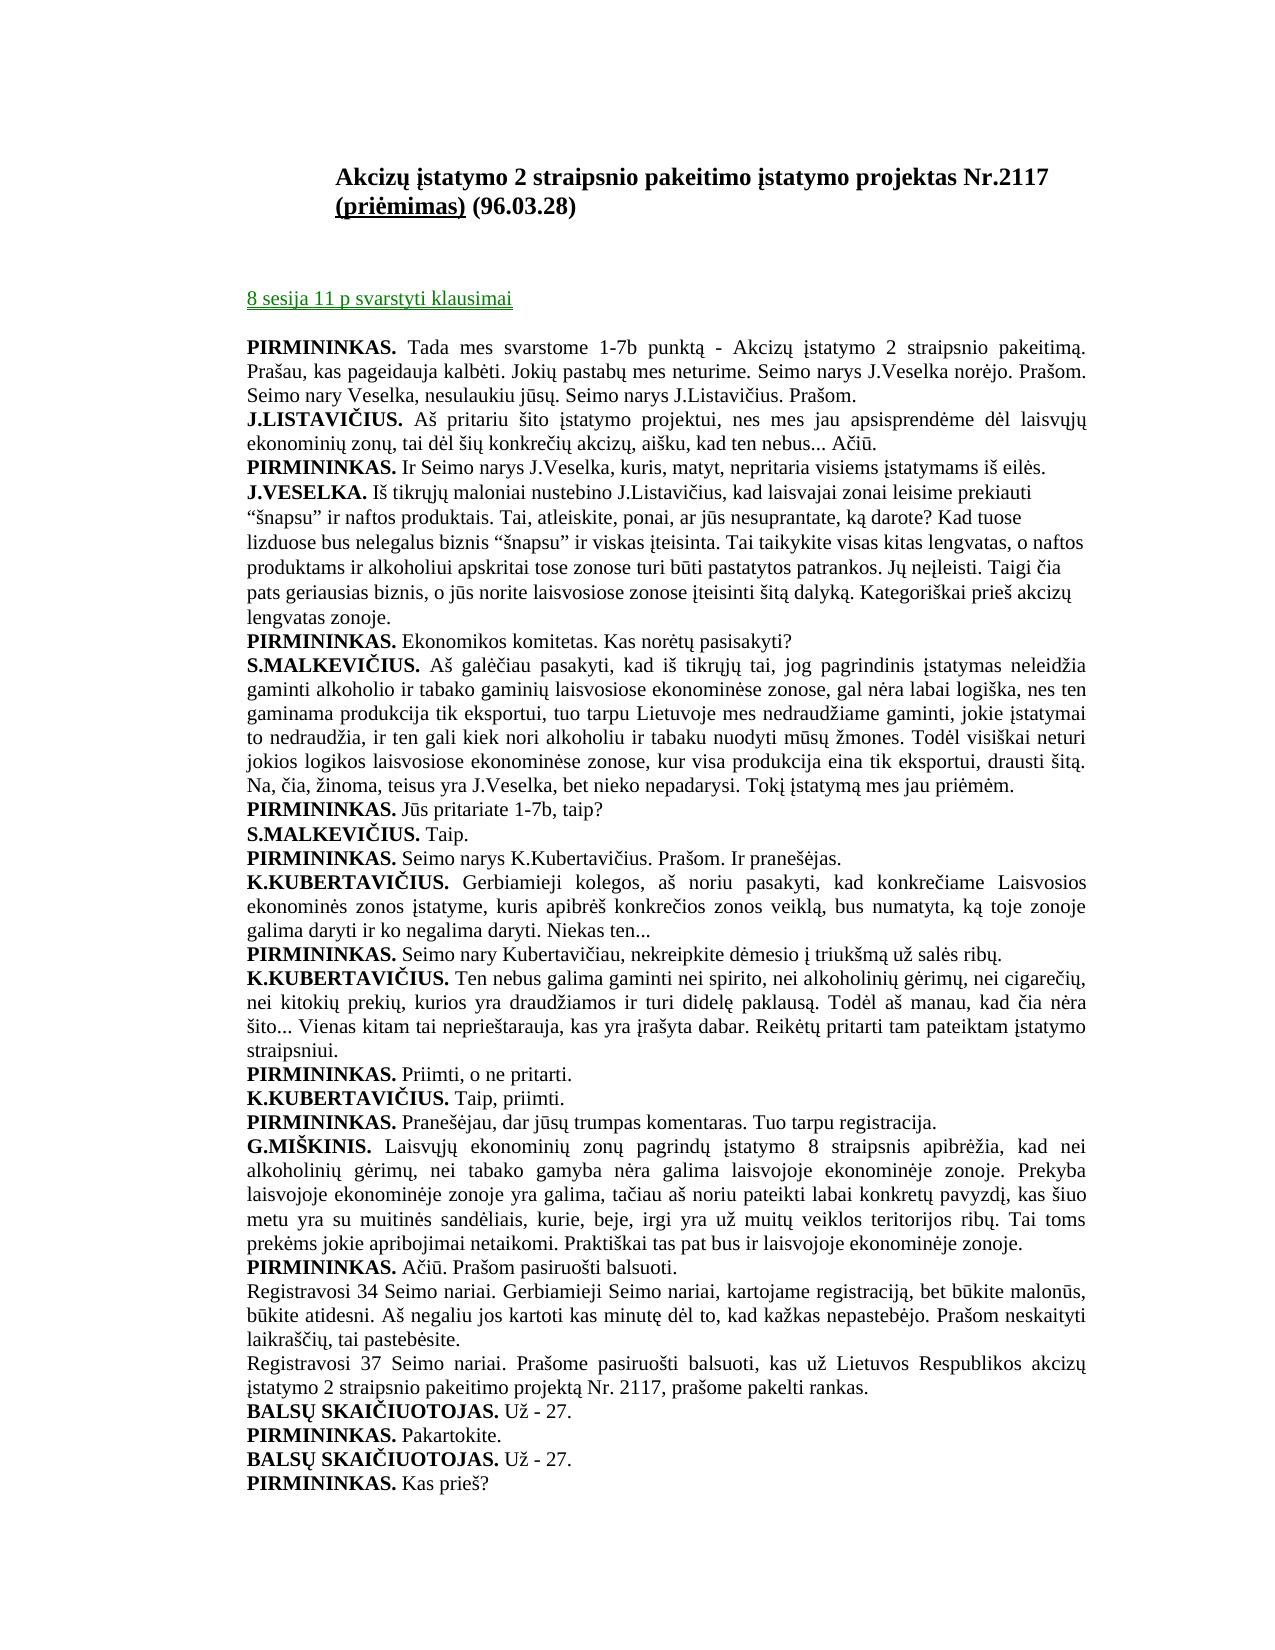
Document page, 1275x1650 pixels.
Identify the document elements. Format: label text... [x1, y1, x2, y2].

text PIRMININKAS. Seimo nary Kubertavičiau, nekreipkite dėmesio į triukšmą už salės ribų. [247, 942, 1087, 966]
text Registravosi 34 Seimo nariai. Gerbiamieji Seimo nariai, kartojame registraciją, bet būkite malonūs, būkite atidesni. Aš negaliu jos kartoti kas minutę dėl to, kad kažkas nepastebėjo. Prašom neskaityti laikraščių, tai pastebėsite. [247, 1279, 1087, 1351]
text 8 sesija 11 p svarstyti klausimai8sesija11po [247, 286, 1087, 310]
text PIRMININKAS. Ir Seimo narys J.Veselka, kuris, matyt, nepritaria visiems įstatymams iš eilės. [247, 455, 1087, 479]
text J.LISTAVIČIUS. Aš pritariu šito įstatymo projektui, nes mes jau apsisprendėme dėl laisvųjų ekonominių zonų, tai dėl šių konkrečių akcizų, aišku, kad ten nebus... Ačiū. [247, 407, 1087, 455]
text PIRMININKAS. Jūs pritariate 1-7b, taip? [247, 797, 1087, 821]
text K.KUBERTAVIČIUS. Ten nebus galima gaminti nei spirito, nei alkoholinių gėrimų, nei cigarečių, nei kitokių prekių, kurios yra draudžiamos ir turi didelę paklausą. Todėl aš manau, kad čia nėra šito... Vienas kitam tai neprieštarauja, kas yra įrašyta dabar. Reikėtų pritarti tam pateiktam įstatymo straipsniui. [247, 966, 1087, 1062]
text BALSŲ SKAIČIUOTOJAS. Už - 27. [247, 1399, 1087, 1423]
text PIRMININKAS. Kas prieš? [247, 1471, 1087, 1495]
text K.KUBERTAVIČIUS. Taip, priimti. [247, 1086, 1087, 1110]
text J.VESELKA. Iš tikrųjų maloniai nustebino J.Listavičius, kad laisvajai zonai leisime prekiauti “šnapsu” ir naftos produktais. Tai, atleiskite, ponai, ar jūs nesuprantate, ką darote? Kad tuose lizduose bus nelegalus biznis “šnapsu” ir viskas įteisinta. Tai taikykite visas kitas lengvatas, o naftos produktams ir alkoholiui apskritai tose zonose turi būti pastatytos patrankos. Jų neįleisti. Taigi čia pats geriausias biznis, o jūs norite laisvosiose zonose įteisinti šitą dalyką. Kategoriškai prieš akcizų lengvatas zonoje. [247, 479, 1087, 629]
text S.MALKEVIČIUS. Taip. [247, 821, 1087, 846]
text S.MALKEVIČIUS. Aš galėčiau pasakyti, kad iš tikrųjų tai, jog pagrindinis įstatymas neleidžia gaminti alkoholio ir tabako gaminių laisvosiose ekonominėse zonose, gal nėra labai logiška, nes ten gaminama produkcija tik eksportui, tuo tarpu Lietuvoje mes nedraudžiame gaminti, jokie įstatymai to nedraudžia, ir ten gali kiek nori alkoholiu ir tabaku nuodyti mūsų žmones. Todėl visiškai neturi jokios logikos laisvosiose ekonominėse zonose, kur visa produkcija eina tik eksportui, drausti šitą. Na, čia, žinoma, teisus yra J.Veselka, bet nieko nepadarysi. Tokį įstatymą mes jau priėmėm. [247, 653, 1087, 797]
text PIRMININKAS. Tada mes svarstome 1-7b punktą - Akcizų įstatymo 2 straipsnio pakeitimą. Prašau, kas pageidauja kalbėti. Jokių pastabų mes neturime. Seimo narys J.Veselka norėjo. Prašom. Seimo nary Veselka, nesulaukiu jūsų. Seimo narys J.Listavičius. Prašom. [247, 334, 1087, 407]
text PIRMININKAS. Priimti, o ne pritarti. [247, 1062, 1087, 1086]
text PIRMININKAS. Pranešėjau, dar jūsų trumpas komentaras. Tuo tarpu registracija. [247, 1110, 1087, 1134]
text PIRMININKAS. Pakartokite. [247, 1423, 1087, 1447]
text BALSŲ SKAIČIUOTOJAS. Už - 27. [247, 1447, 1087, 1471]
text Registravosi 37 Seimo nariai. Prašome pasiruošti balsuoti, kas už Lietuvos Respublikos akcizų įstatymo 2 straipsnio pakeitimo projektą Nr. 2117, prašome pakelti rankas. [247, 1351, 1087, 1399]
text PIRMININKAS. Ačiū. Prašom pasiruošti balsuoti. [247, 1254, 1087, 1279]
text G.MIŠKINIS. Laisvųjų ekonominių zonų pagrindų įstatymo 8 straipsnis apibrėžia, kad nei alkoholinių gėrimų, nei tabako gamyba nėra galima laisvojoje ekonominėje zonoje. Prekyba laisvojoje ekonominėje zonoje yra galima, tačiau aš noriu pateikti labai konkretų pavyzdį, kas šiuo metu yra su muitinės sandėliais, kurie, beje, irgi yra už muitų veiklos teritorijos ribų. Tai toms prekėms jokie apribojimai netaikomi. Praktiškai tas pat bus ir laisvojoje ekonominėje zonoje. [247, 1134, 1087, 1254]
text PIRMININKAS. Ekonomikos komitetas. Kas norėtų pasisakyti? [247, 629, 1087, 653]
text PIRMININKAS. Seimo narys K.Kubertavičius. Prašom. Ir pranešėjas. [247, 846, 1087, 869]
text K.KUBERTAVIČIUS. Gerbiamieji kolegos, aš noriu pasakyti, kad konkrečiame Laisvosios ekonominės zonos įstatyme, kuris apibrėš konkrečios zonos veiklą, bus numatyta, ką toje zonoje galima daryti ir ko negalima daryti. Niekas ten... [247, 869, 1087, 942]
text Akcizų įstatymo 2 straipsnio pakeitimo įstatymo projektas Nr.2117 (priėmimas) (96.03.28) [335, 162, 1087, 220]
